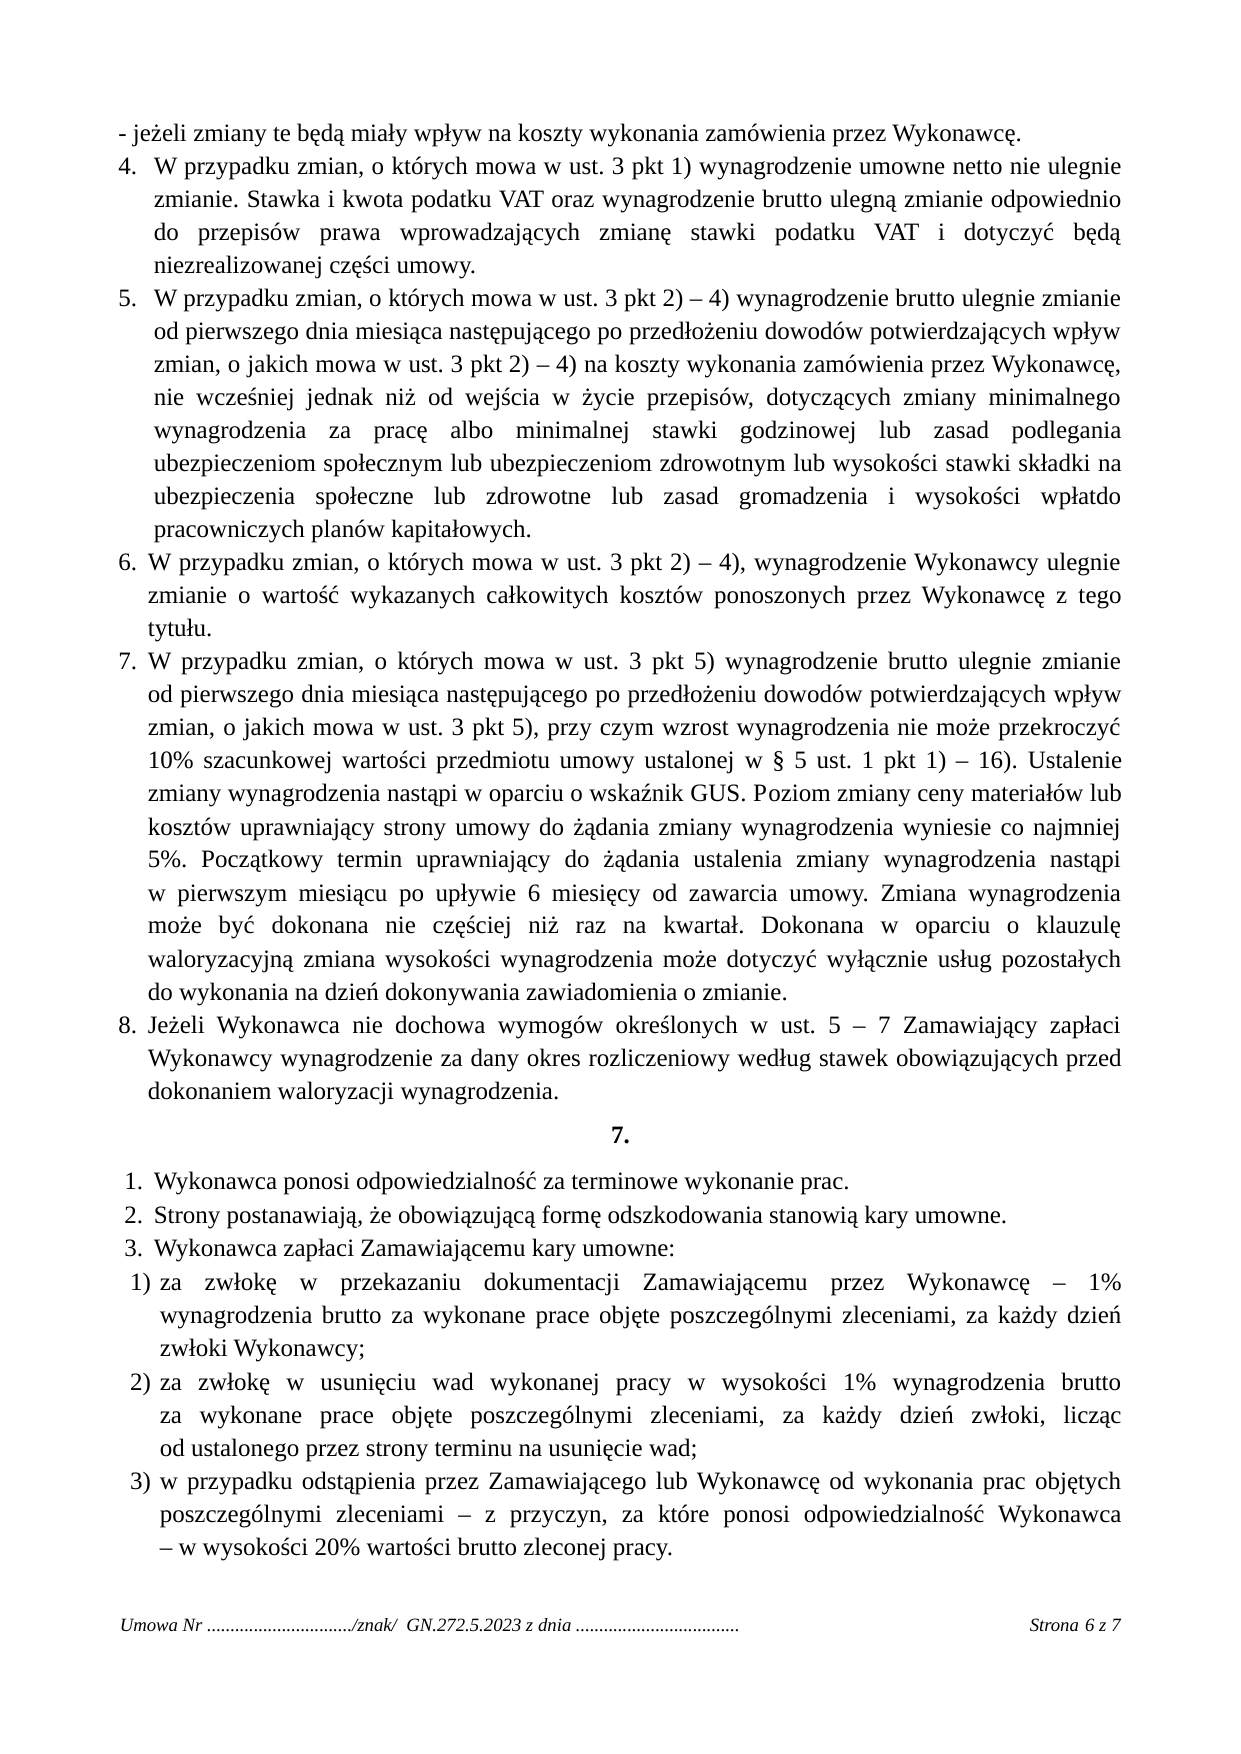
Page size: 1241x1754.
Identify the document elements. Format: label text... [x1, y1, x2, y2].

list Wykonawca zapłaci Zamawiającemu kary umowne: [124, 1233, 1122, 1262]
text 7. [118, 1121, 1122, 1149]
list W przypadku zmian, o których mowa w ust. 3 pkt 2) – 4), wynagrodzenie Wykonawcy ulegnie zmianie o wartość wykazanych całkowitych kosztów ponoszonych przez Wykonawcę z tego tytułu. [118, 547, 1122, 642]
list w przypadku odstąpienia przez Zamawiającego lub Wykonawcę od wykonania prac objętych poszczególnymi zleceniami – z przyczyn, za które ponosi odpowiedzialność Wykonawca – w wysokości 20% wartości brutto zleconej pracy. [130, 1466, 1122, 1561]
text - jeżeli zmiany te będą miały wpływ na koszty wykonania zamówienia przez Wykonawcę. [118, 118, 1122, 147]
list W przypadku zmian, o których mowa w ust. 3 pkt 2) – 4) wynagrodzenie brutto ulegnie zmianie od pierwszego dnia miesiąca następującego po przedłożeniu dowodów potwierdzających wpływ zmian, o jakich mowa w ust. 3 pkt 2) – 4) na koszty wykonania zamówienia przez Wykonawcę, nie wcześniej jednak niż od wejścia w życie przepisów, dotyczących zmiany minimalnego wynagrodzenia za pracę albo minimalnej stawki godzinowej lub zasad podlegania ubezpieczeniom społecznym lub ubezpieczeniom zdrowotnym lub wysokości stawki składki na ubezpieczenia społeczne lub zdrowotne lub zasad gromadzenia i wysokości wpłatdo pracowniczych planów kapitałowych. [118, 283, 1122, 543]
list W przypadku zmian, o których mowa w ust. 3 pkt 5) wynagrodzenie brutto ulegnie zmianie od pierwszego dnia miesiąca następującego po przedłożeniu dowodów potwierdzających wpływ zmian, o jakich mowa w ust. 3 pkt 5), przy czym wzrost wynagrodzenia nie może przekroczyć 10% szacunkowej wartości przedmiotu umowy ustalonej w § 5 ust. 1 pkt 1) – 16). Ustalenie zmiany wynagrodzenia nastąpi w oparciu o wskaźnik GUS. Poziom zmiany ceny materiałów lub kosztów uprawniający strony umowy do żądania zmiany wynagrodzenia wyniesie co najmniej 5%. Początkowy termin uprawniający do żądania ustalenia zmiany wynagrodzenia nastąpi w pierwszym miesiącu po upływie 6 miesięcy od zawarcia umowy. Zmiana wynagrodzenia może być dokonana nie częściej niż raz na kwartał. Dokonana w oparciu o klauzulę waloryzacyjną zmiana wysokości wynagrodzenia może dotyczyć wyłącznie usług pozostałych do wykonania na dzień dokonywania zawiadomienia o zmianie. [118, 646, 1122, 1005]
list za zwłokę w usunięciu wad wykonanej pracy w wysokości 1% wynagrodzenia brutto za wykonane prace objęte poszczególnymi zleceniami, za każdy dzień zwłoki, licząc od ustalonego przez strony terminu na usunięcie wad; [130, 1367, 1122, 1462]
list Strony postanawiają, że obowiązującą formę odszkodowania stanowią kary umowne. [124, 1200, 1122, 1228]
list W przypadku zmian, o których mowa w ust. 3 pkt 1) wynagrodzenie umowne netto nie ulegnie zmianie. Stawka i kwota podatku VAT oraz wynagrodzenie brutto ulegną zmianie odpowiednio do przepisów prawa wprowadzających zmianę stawki podatku VAT i dotyczyć będą niezrealizowanej części umowy. [118, 151, 1122, 279]
list Wykonawca ponosi odpowiedzialność za terminowe wykonanie prac. [124, 1166, 1122, 1195]
list Jeżeli Wykonawca nie dochowa wymogów określonych w ust. 5 – 7 Zamawiający zapłaci Wykonawcy wynagrodzenie za dany okres rozliczeniowy według stawek obowiązujących przed dokonaniem waloryzacji wynagrodzenia. [118, 1010, 1122, 1104]
list za zwłokę w przekazaniu dokumentacji Zamawiającemu przez Wykonawcę – 1% wynagrodzenia brutto za wykonane prace objęte poszczególnymi zleceniami, za każdy dzień zwłoki Wykonawcy; [130, 1267, 1122, 1362]
